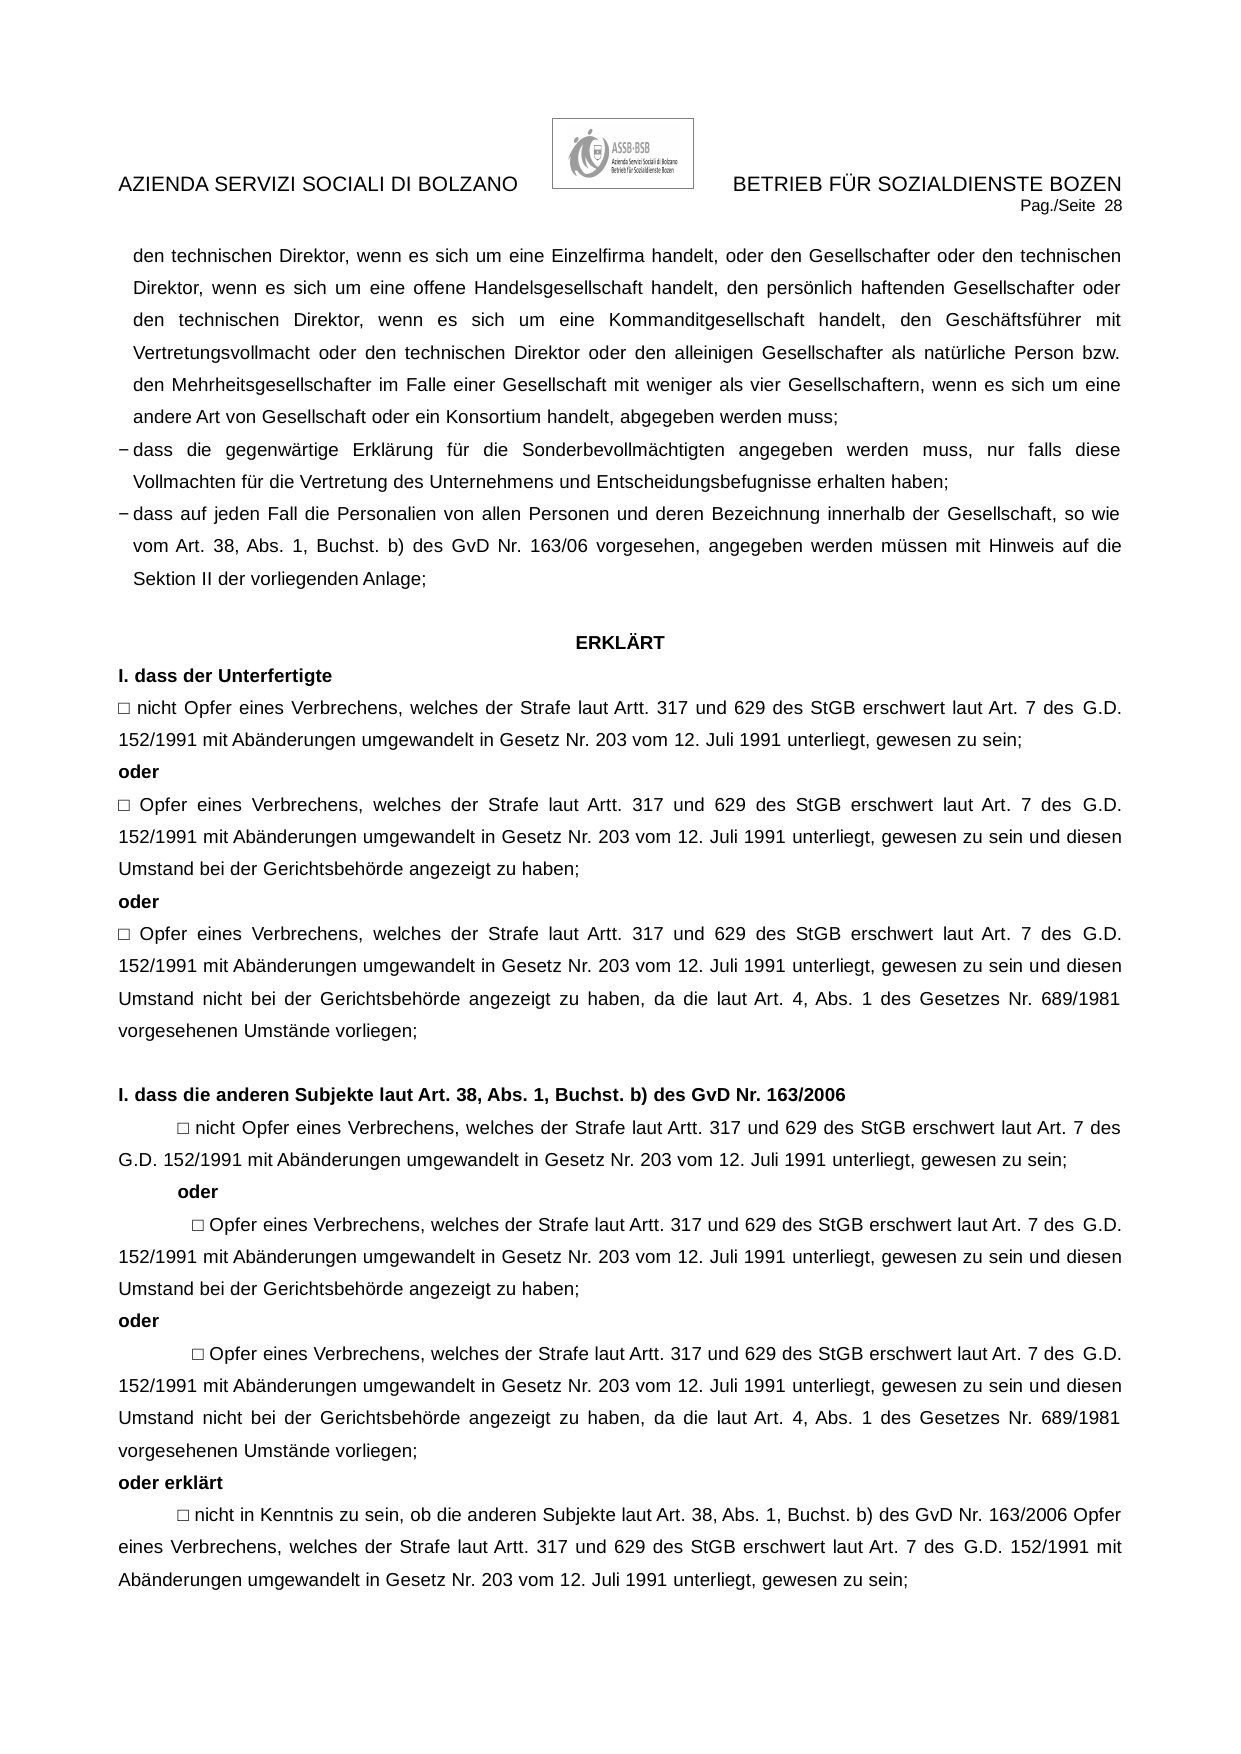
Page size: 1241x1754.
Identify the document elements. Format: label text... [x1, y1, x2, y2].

text □ nicht Opfer eines Verbrechens, welches der Strafe laut Artt. 317 und 629 des StGB erschwert laut Art. 7 des G.D. 152/1991 mit Abänderungen umgewandelt in Gesetz Nr. 203 vom 12. Juli 1991 unterliegt, gewesen zu sein; [118, 697, 1122, 751]
text □ Opfer eines Verbrechens, welches der Strafe laut Artt. 317 und 629 des StGB erschwert laut Art. 7 des G.D. 152/1991 mit Abänderungen umgewandelt in Gesetz Nr. 203 vom 12. Juli 1991 unterliegt, gewesen zu sein und diesen Umstand nicht bei der Gerichtsbehörde angezeigt zu haben, da die laut Art. 4, Abs. 1 des Gesetzes Nr. 689/1981 vorgesehenen Umstände vorliegen; [118, 1343, 1122, 1461]
text I. dass der Unterfertigte [118, 664, 1122, 686]
text oder [118, 891, 1122, 912]
text □ Opfer eines Verbrechens, welches der Strafe laut Artt. 317 und 629 des StGB erschwert laut Art. 7 des G.D. 152/1991 mit Abänderungen umgewandelt in Gesetz Nr. 203 vom 12. Juli 1991 unterliegt, gewesen zu sein und diesen Umstand nicht bei der Gerichtsbehörde angezeigt zu haben, da die laut Art. 4, Abs. 1 des Gesetzes Nr. 689/1981 vorgesehenen Umstände vorliegen; [118, 923, 1122, 1041]
text □ nicht in Kenntnis zu sein, ob die anderen Subjekte laut Art. 38, Abs. 1, Buchst. b) des GvD Nr. 163/2006 Opfer eines Verbrechens, welches der Strafe laut Artt. 317 und 629 des StGB erschwert laut Art. 7 des G.D. 152/1991 mit Abänderungen umgewandelt in Gesetz Nr. 203 vom 12. Juli 1991 unterliegt, gewesen zu sein; [118, 1504, 1122, 1590]
list den technischen Direktor, wenn es sich um eine Einzelfirma handelt, oder den Gesellschafter oder den technischen Direktor, wenn es sich um eine offene Handelsgesellschaft handelt, den persönlich haftenden Gesellschafter oder den technischen Direktor, wenn es sich um eine Kommanditgesellschaft handelt, den Geschäftsführer mit Vertretungsvollmacht oder den technischen Direktor oder den alleinigen Gesellschafter als natürliche Person bzw. den Mehrheitsgesellschafter im Falle einer Gesellschaft mit weniger als vier Gesellschaftern, wenn es sich um eine andere Art von Gesellschaft oder ein Konsortium handelt, abgegeben werden muss; [118, 245, 1122, 428]
text ERKLÄRT [118, 632, 1122, 654]
text □ Opfer eines Verbrechens, welches der Strafe laut Artt. 317 und 629 des StGB erschwert laut Art. 7 des G.D. 152/1991 mit Abänderungen umgewandelt in Gesetz Nr. 203 vom 12. Juli 1991 unterliegt, gewesen zu sein und diesen Umstand bei der Gerichtsbehörde angezeigt zu haben; [118, 794, 1122, 880]
list dass die gegenwärtige Erklärung für die Sonderbevollmächtigten angegeben werden muss, nur falls diese Vollmachten für die Vertretung des Unternehmens und Entscheidungsbefugnisse erhalten haben; [118, 438, 1122, 492]
text oder [118, 1310, 1122, 1332]
text I. dass die anderen Subjekte laut Art. 38, Abs. 1, Buchst. b) des GvD Nr. 163/2006 [118, 1084, 1122, 1106]
text oder [118, 761, 1122, 783]
list dass auf jeden Fall die Personalien von allen Personen und deren Bezeichnung innerhalb der Gesellschaft, so wie vom Art. 38, Abs. 1, Buchst. b) des GvD Nr. 163/06 vorgesehen, angegeben werden müssen mit Hinweis auf die Sektion II der vorliegenden Anlage; [118, 503, 1122, 589]
text □ Opfer eines Verbrechens, welches der Strafe laut Artt. 317 und 629 des StGB erschwert laut Art. 7 des G.D. 152/1991 mit Abänderungen umgewandelt in Gesetz Nr. 203 vom 12. Juli 1991 unterliegt, gewesen zu sein und diesen Umstand bei der Gerichtsbehörde angezeigt zu haben; [118, 1213, 1122, 1300]
text oder erklärt [118, 1472, 1122, 1493]
text oder [118, 1181, 1122, 1203]
text □ nicht Opfer eines Verbrechens, welches der Strafe laut Artt. 317 und 629 des StGB erschwert laut Art. 7 des G.D. 152/1991 mit Abänderungen umgewandelt in Gesetz Nr. 203 vom 12. Juli 1991 unterliegt, gewesen zu sein; [118, 1117, 1122, 1171]
